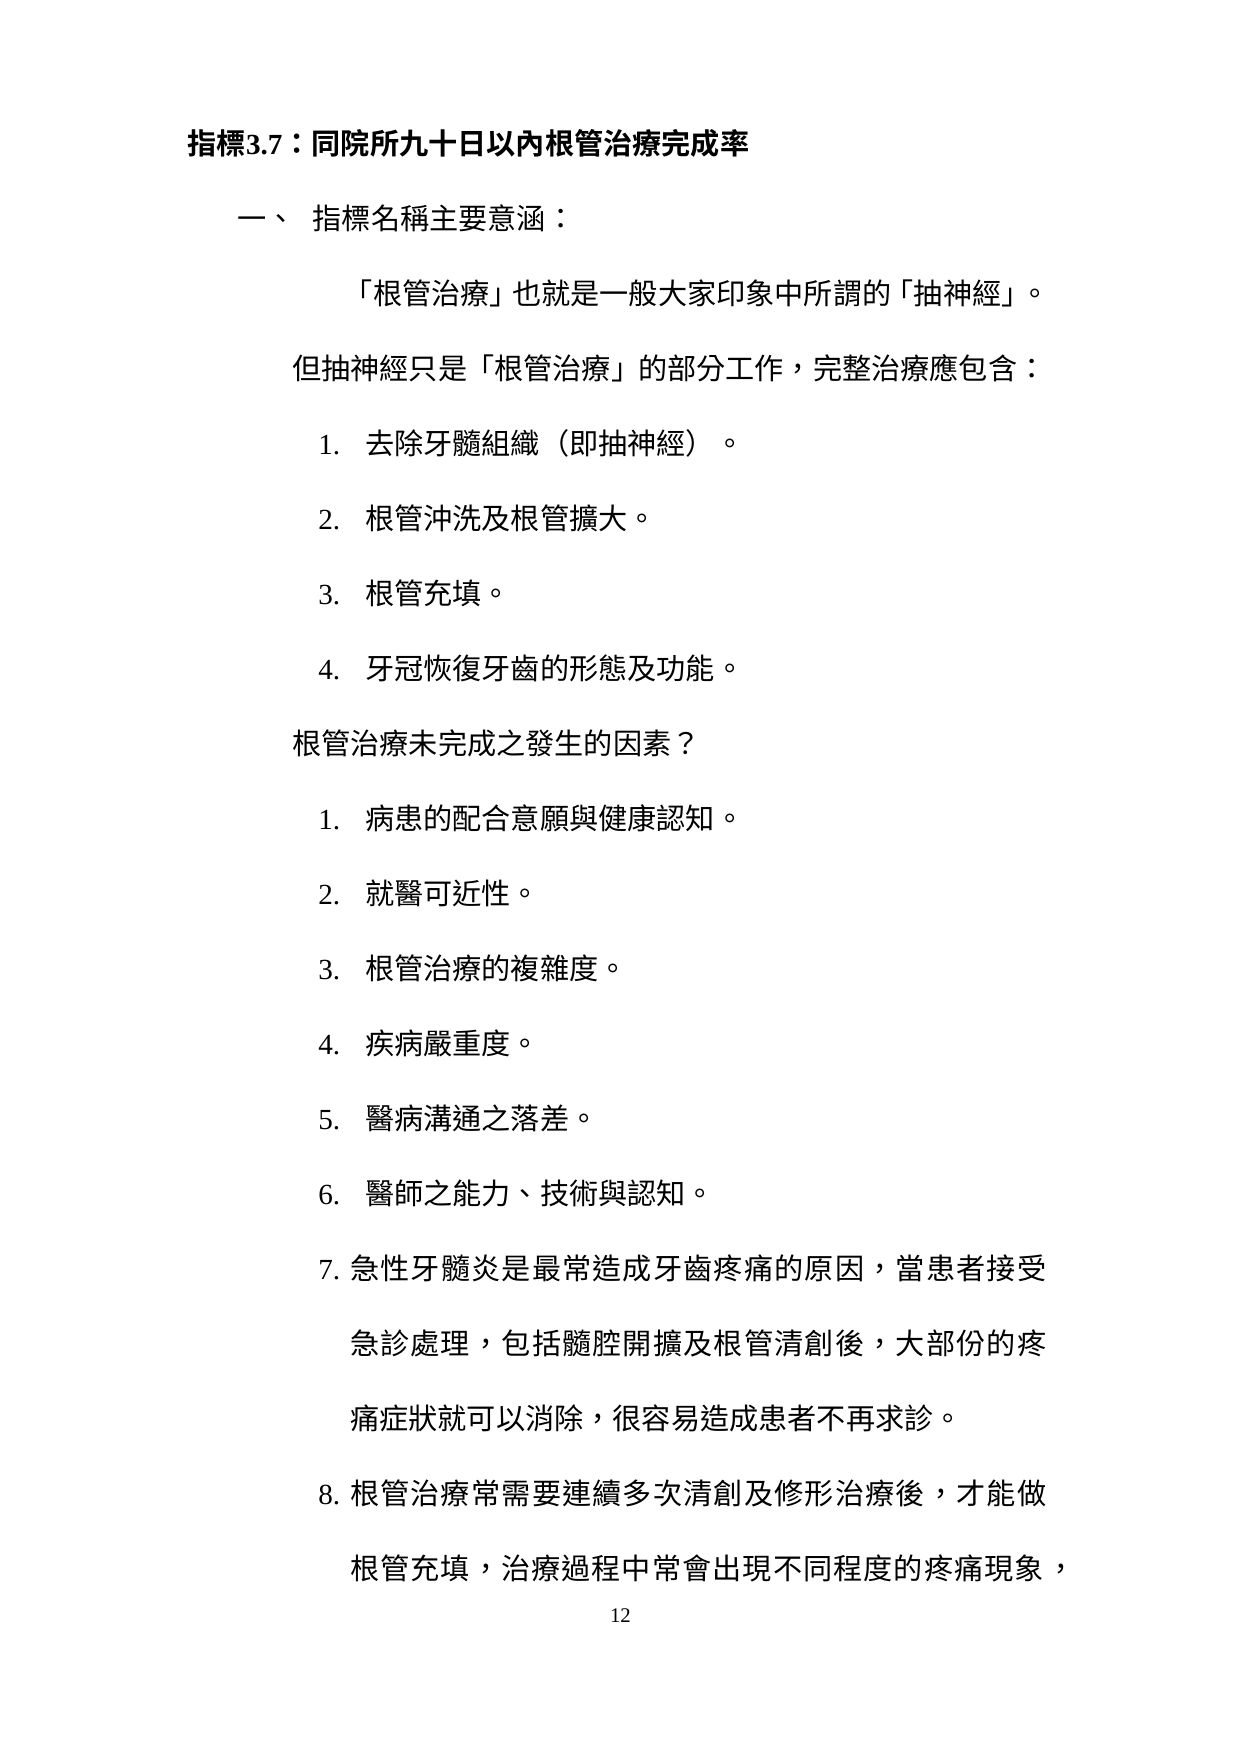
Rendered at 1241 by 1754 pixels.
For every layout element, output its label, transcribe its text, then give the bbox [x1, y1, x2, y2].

list 根管沖洗及根管擴大。 [318, 479, 1046, 554]
list 根管充填。 [318, 554, 1046, 629]
list 根管治療常需要連續多次清創及修形治療後，才能做根管充填，治療過程中常會出現不同程度的疼痛現象，會讓患者對牙醫師的信心下降而不繼續求診。 [318, 1454, 1046, 1604]
text 指標3.7：同院所九十日以內根管治療完成率 [187, 104, 1046, 179]
list 病患的配合意願與健康認知。 [318, 779, 1046, 854]
list 去除牙髓組織（即抽神經）。 [318, 404, 1046, 479]
text 「根管治療」也就是一般大家印象中所謂的「抽神經」。但抽神經只是「根管治療」的部分工作，完整治療應包含： [292, 254, 1046, 404]
text 根管治療未完成之發生的因素？ [292, 704, 1046, 779]
list 指標名稱主要意涵： [237, 179, 1046, 254]
list 就醫可近性。 [318, 854, 1046, 929]
list 疾病嚴重度。 [318, 1004, 1046, 1079]
list 急性牙髓炎是最常造成牙齒疼痛的原因，當患者接受急診處理，包括髓腔開擴及根管清創後，大部份的疼痛症狀就可以消除，很容易造成患者不再求診。 [318, 1229, 1046, 1454]
list 牙冠恢復牙齒的形態及功能。 [318, 629, 1046, 704]
list 醫師之能力、技術與認知。 [318, 1154, 1046, 1229]
list 根管治療的複雜度。 [318, 929, 1046, 1004]
list 醫病溝通之落差。 [318, 1079, 1046, 1154]
